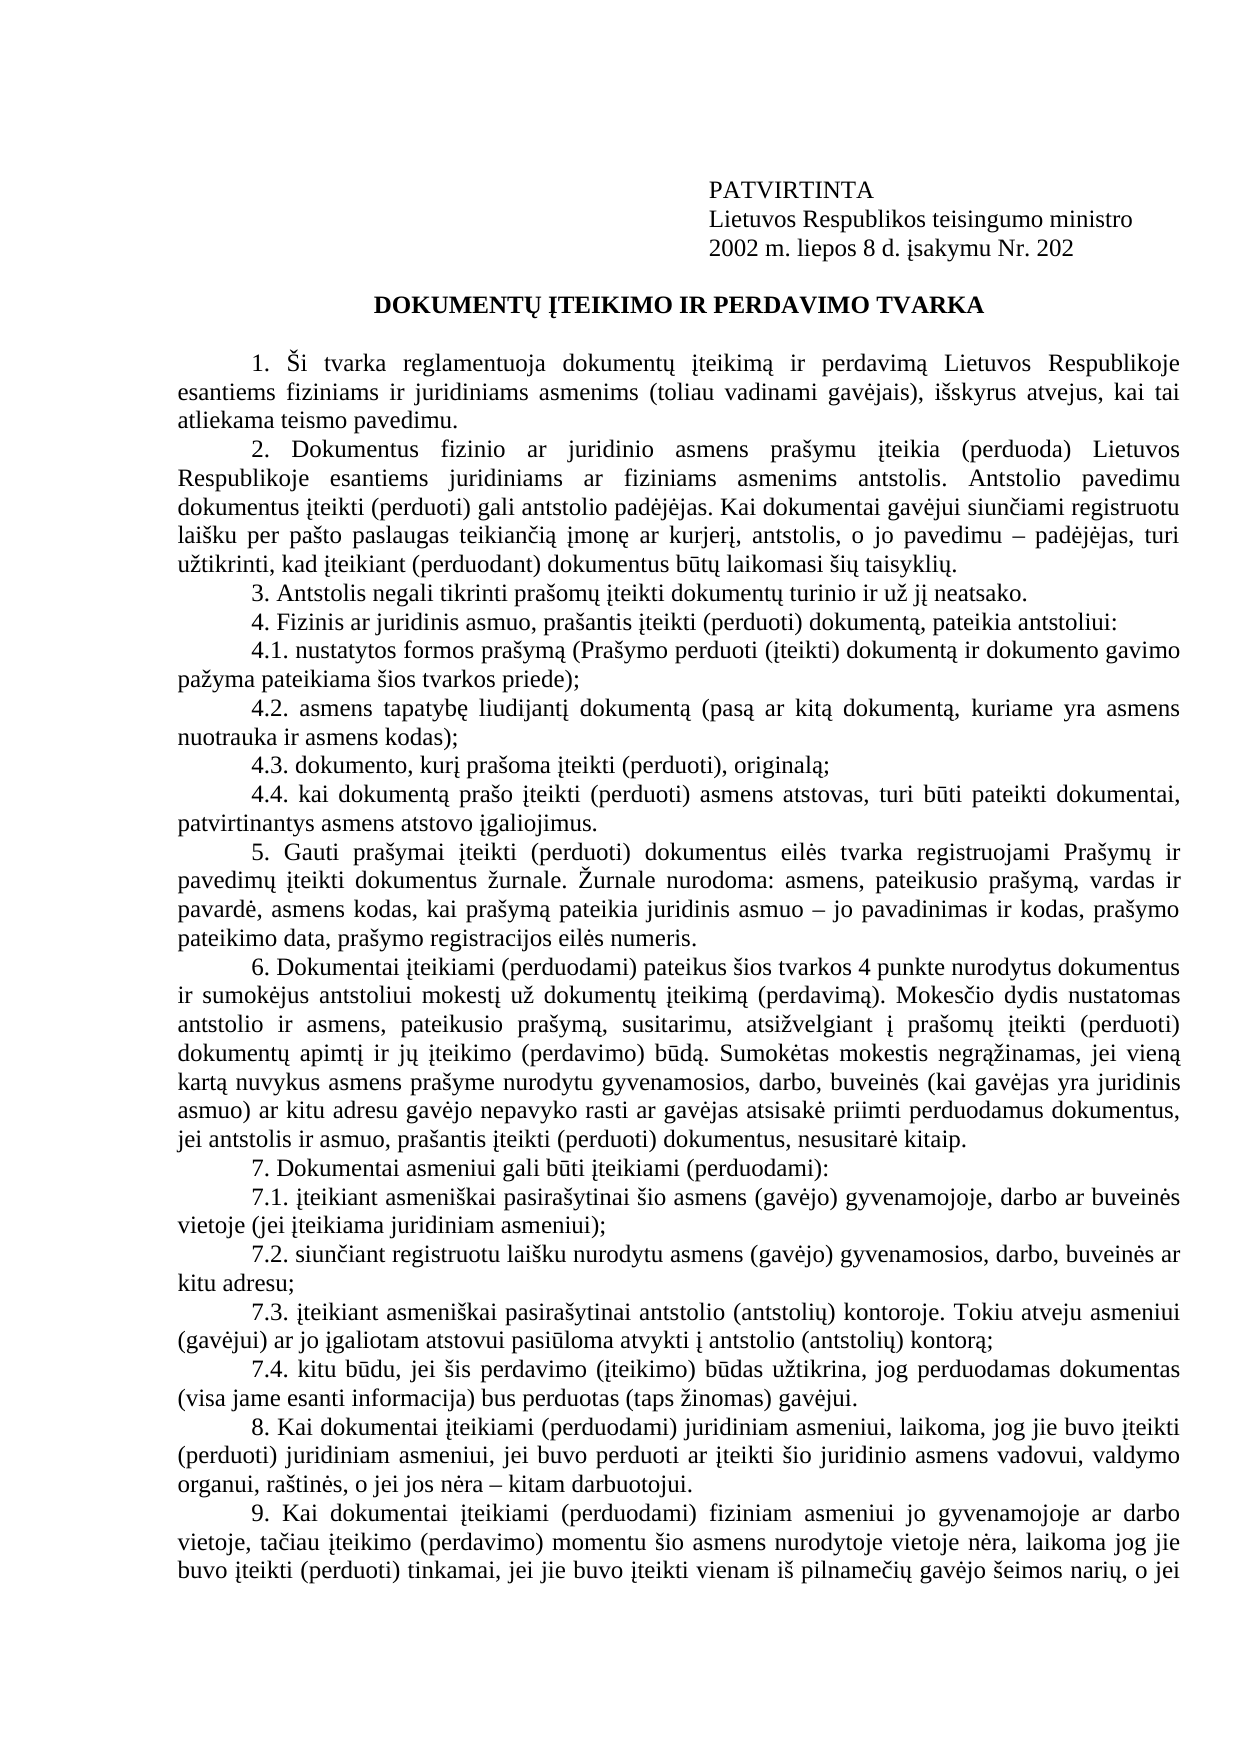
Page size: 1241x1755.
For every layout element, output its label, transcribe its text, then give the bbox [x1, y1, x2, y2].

text 4.1. nustatytos formos prašymą (Prašymo perduoti (įteikti) dokumentą ir dokumento gavimo pažyma pateikiama šios tvarkos priede); [177, 636, 1181, 693]
text 6. Dokumentai įteikiami (perduodami) pateikus šios tvarkos 4 punkte nurodytus dokumentus ir sumokėjus antstoliui mokestį už dokumentų įteikimą (perdavimą). Mokesčio dydis nustatomas antstolio ir asmens, pateikusio prašymą, susitarimu, atsižvelgiant į prašomų įteikti (perduoti) dokumentų apimtį ir jų įteikimo (perdavimo) būdą. Sumokėtas mokestis negrąžinamas, jei vieną kartą nuvykus asmens prašyme nurodytu gyvenamosios, darbo, buveinės (kai gavėjas yra juridinis asmuo) ar kitu adresu gavėjo nepavyko rasti ar gavėjas atsisakė priimti perduodamus dokumentus, jei antstolis ir asmuo, prašantis įteikti (perduoti) dokumentus, nesusitarė kitaip. [177, 952, 1181, 1153]
text 7.2. siunčiant registruotu laišku nurodytu asmens (gavėjo) gyvenamosios, darbo, buveinės ar kitu adresu; [177, 1239, 1181, 1297]
text 4.3. dokumento, kurį prašoma įteikti (perduoti), originalą; [177, 751, 1181, 779]
text DOKUMENTŲ ĮTEIKIMO IR PERDAVIMO TVARKA [177, 291, 1181, 319]
text 3. Antstolis negali tikrinti prašomų įteikti dokumentų turinio ir už jį neatsako. [177, 578, 1181, 607]
text 2. Dokumentus fizinio ar juridinio asmens prašymu įteikia (perduoda) Lietuvos Respublikoje esantiems juridiniams ar fiziniams asmenims antstolis. Antstolio pavedimu dokumentus įteikti (perduoti) gali antstolio padėjėjas. Kai dokumentai gavėjui siunčiami registruotu laišku per pašto paslaugas teikiančią įmonę ar kurjerį, antstolis, o jo pavedimu – padėjėjas, turi užtikrinti, kad įteikiant (perduodant) dokumentus būtų laikomasi šių taisyklių. [177, 434, 1181, 578]
text 7. Dokumentai asmeniui gali būti įteikiami (perduodami): [177, 1153, 1181, 1182]
text 4.4. kai dokumentą prašo įteikti (perduoti) asmens atstovas, turi būti pateikti dokumentai, patvirtinantys asmens atstovo įgaliojimus. [177, 779, 1181, 837]
text 4.2. asmens tapatybę liudijantį dokumentą (pasą ar kitą dokumentą, kuriame yra asmens nuotrauka ir asmens kodas); [177, 693, 1181, 751]
text PATVIRTINTA [709, 176, 1181, 204]
text 2002 m. liepos 8 d. įsakymu Nr. 202 [177, 233, 1181, 262]
text 9. Kai dokumentai įteikiami (perduodami) fiziniam asmeniui jo gyvenamojoje ar darbo vietoje, tačiau įteikimo (perdavimo) momentu šio asmens nurodytoje vietoje nėra, laikoma jog jie buvo įteikti (perduoti) tinkamai, jei jie buvo įteikti vienam iš pilnamečių gavėjo šeimos narių, o jei [177, 1498, 1181, 1584]
text 7.4. kitu būdu, jei šis perdavimo (įteikimo) būdas užtikrina, jog perduodamas dokumentas (visa jame esanti informacija) bus perduotas (taps žinomas) gavėjui. [177, 1354, 1181, 1412]
text Lietuvos Respublikos teisingumo ministro [177, 204, 1181, 233]
text 8. Kai dokumentai įteikiami (perduodami) juridiniam asmeniui, laikoma, jog jie buvo įteikti (perduoti) juridiniam asmeniui, jei buvo perduoti ar įteikti šio juridinio asmens vadovui, valdymo organui, raštinės, o jei jos nėra – kitam darbuotojui. [177, 1412, 1181, 1498]
text 5. Gauti prašymai įteikti (perduoti) dokumentus eilės tvarka registruojami Prašymų ir pavedimų įteikti dokumentus žurnale. Žurnale nurodoma: asmens, pateikusio prašymą, vardas ir pavardė, asmens kodas, kai prašymą pateikia juridinis asmuo – jo pavadinimas ir kodas, prašymo pateikimo data, prašymo registracijos eilės numeris. [177, 837, 1181, 952]
text 4. Fizinis ar juridinis asmuo, prašantis įteikti (perduoti) dokumentą, pateikia antstoliui: [177, 607, 1181, 636]
text 7.1. įteikiant asmeniškai pasirašytinai šio asmens (gavėjo) gyvenamojoje, darbo ar buveinės vietoje (jei įteikiama juridiniam asmeniui); [177, 1182, 1181, 1239]
text 7.3. įteikiant asmeniškai pasirašytinai antstolio (antstolių) kontoroje. Tokiu atveju asmeniui (gavėjui) ar jo įgaliotam atstovui pasiūloma atvykti į antstolio (antstolių) kontorą; [177, 1297, 1181, 1354]
text 1. Ši tvarka reglamentuoja dokumentų įteikimą ir perdavimą Lietuvos Respublikoje esantiems fiziniams ir juridiniams asmenims (toliau vadinami gavėjais), išskyrus atvejus, kai tai atliekama teismo pavedimu. [177, 348, 1181, 434]
